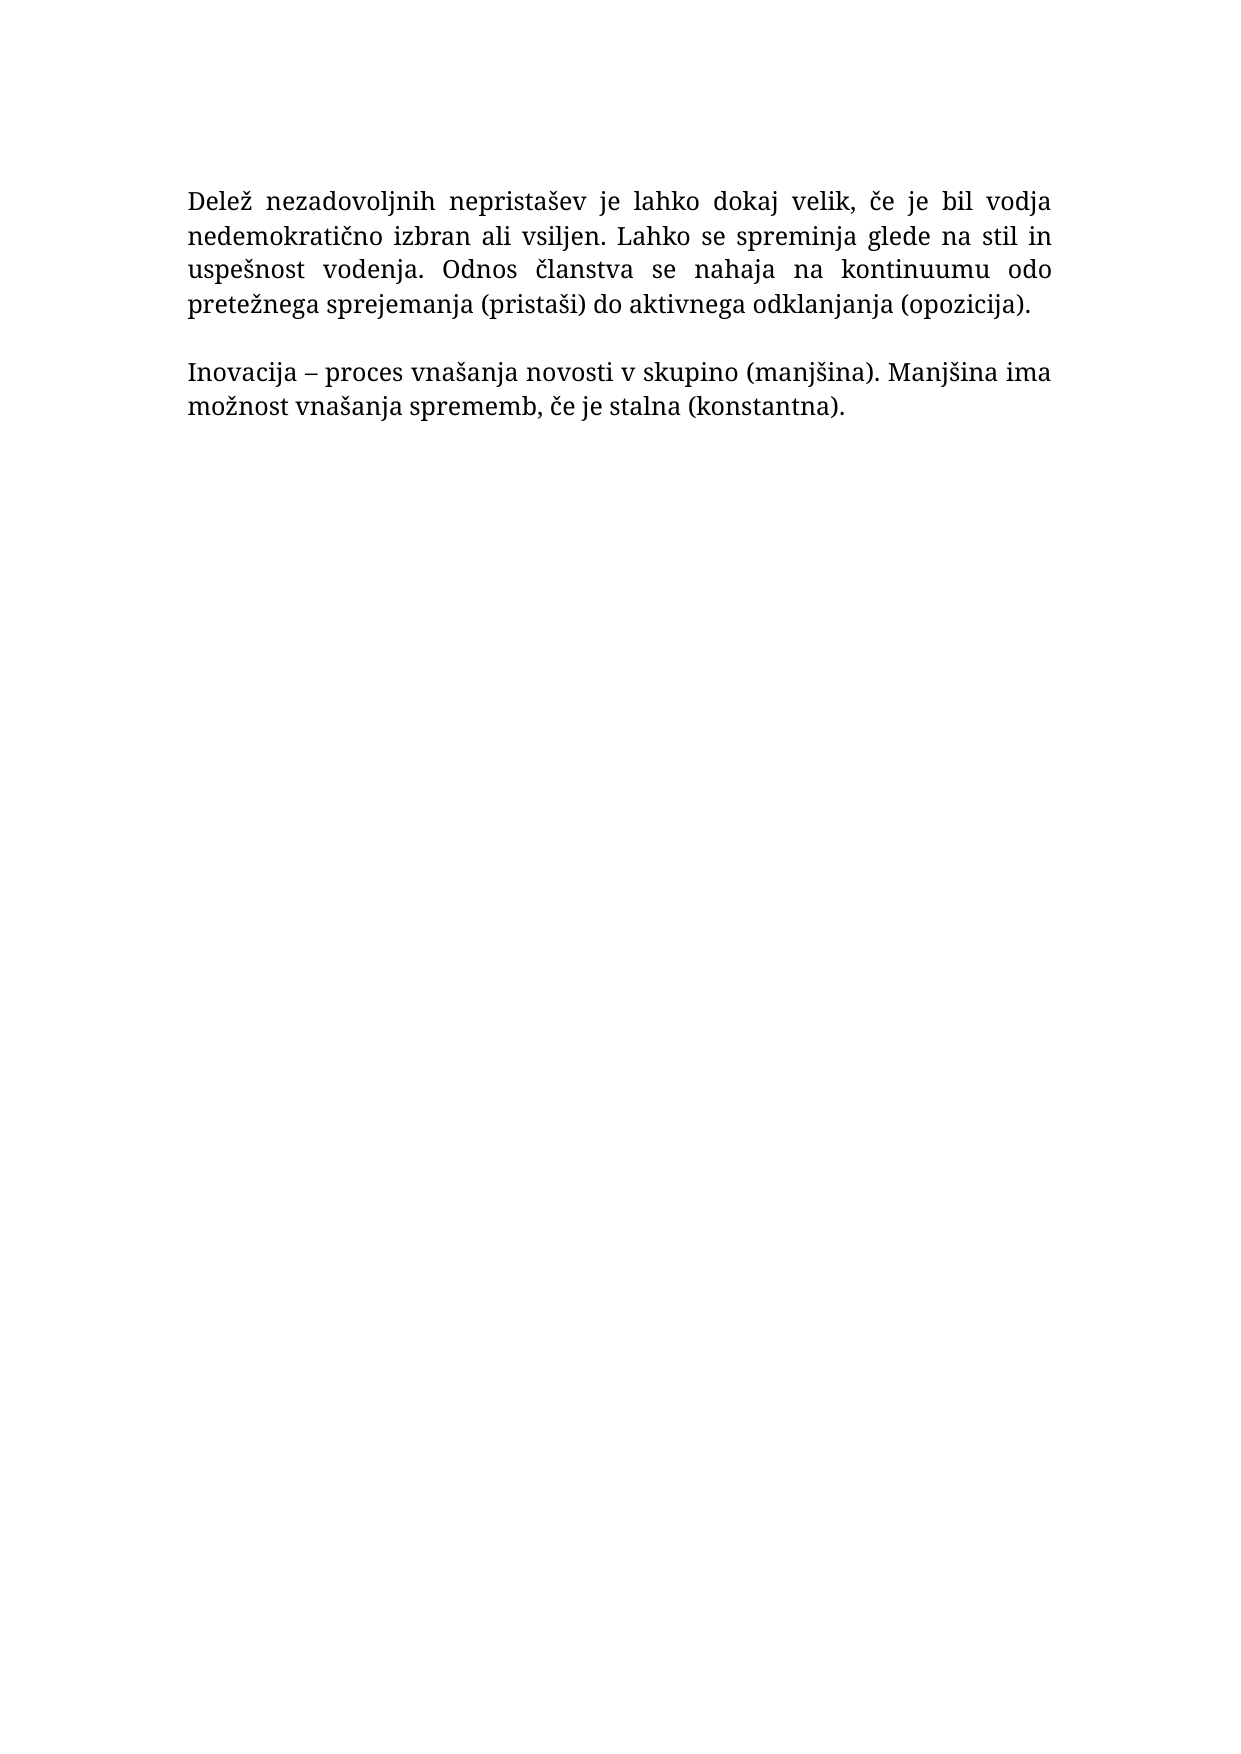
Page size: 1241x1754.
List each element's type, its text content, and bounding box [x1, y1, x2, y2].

text Delež nezadovoljnih nepristašev je lahko dokaj velik, če je bil vodja nedemokratično izbran ali vsiljen. Lahko se spreminja glede na stil in uspešnost vodenja. Odnos članstva se nahaja na kontinuumu odo pretežnega sprejemanja (pristaši) do aktivnega odklanjanja (opozicija). [187, 184, 1053, 320]
text Inovacija – proces vnašanja novosti v skupino (manjšina). Manjšina ima možnost vnašanja sprememb, če je stalna (konstantna). [187, 354, 1053, 422]
